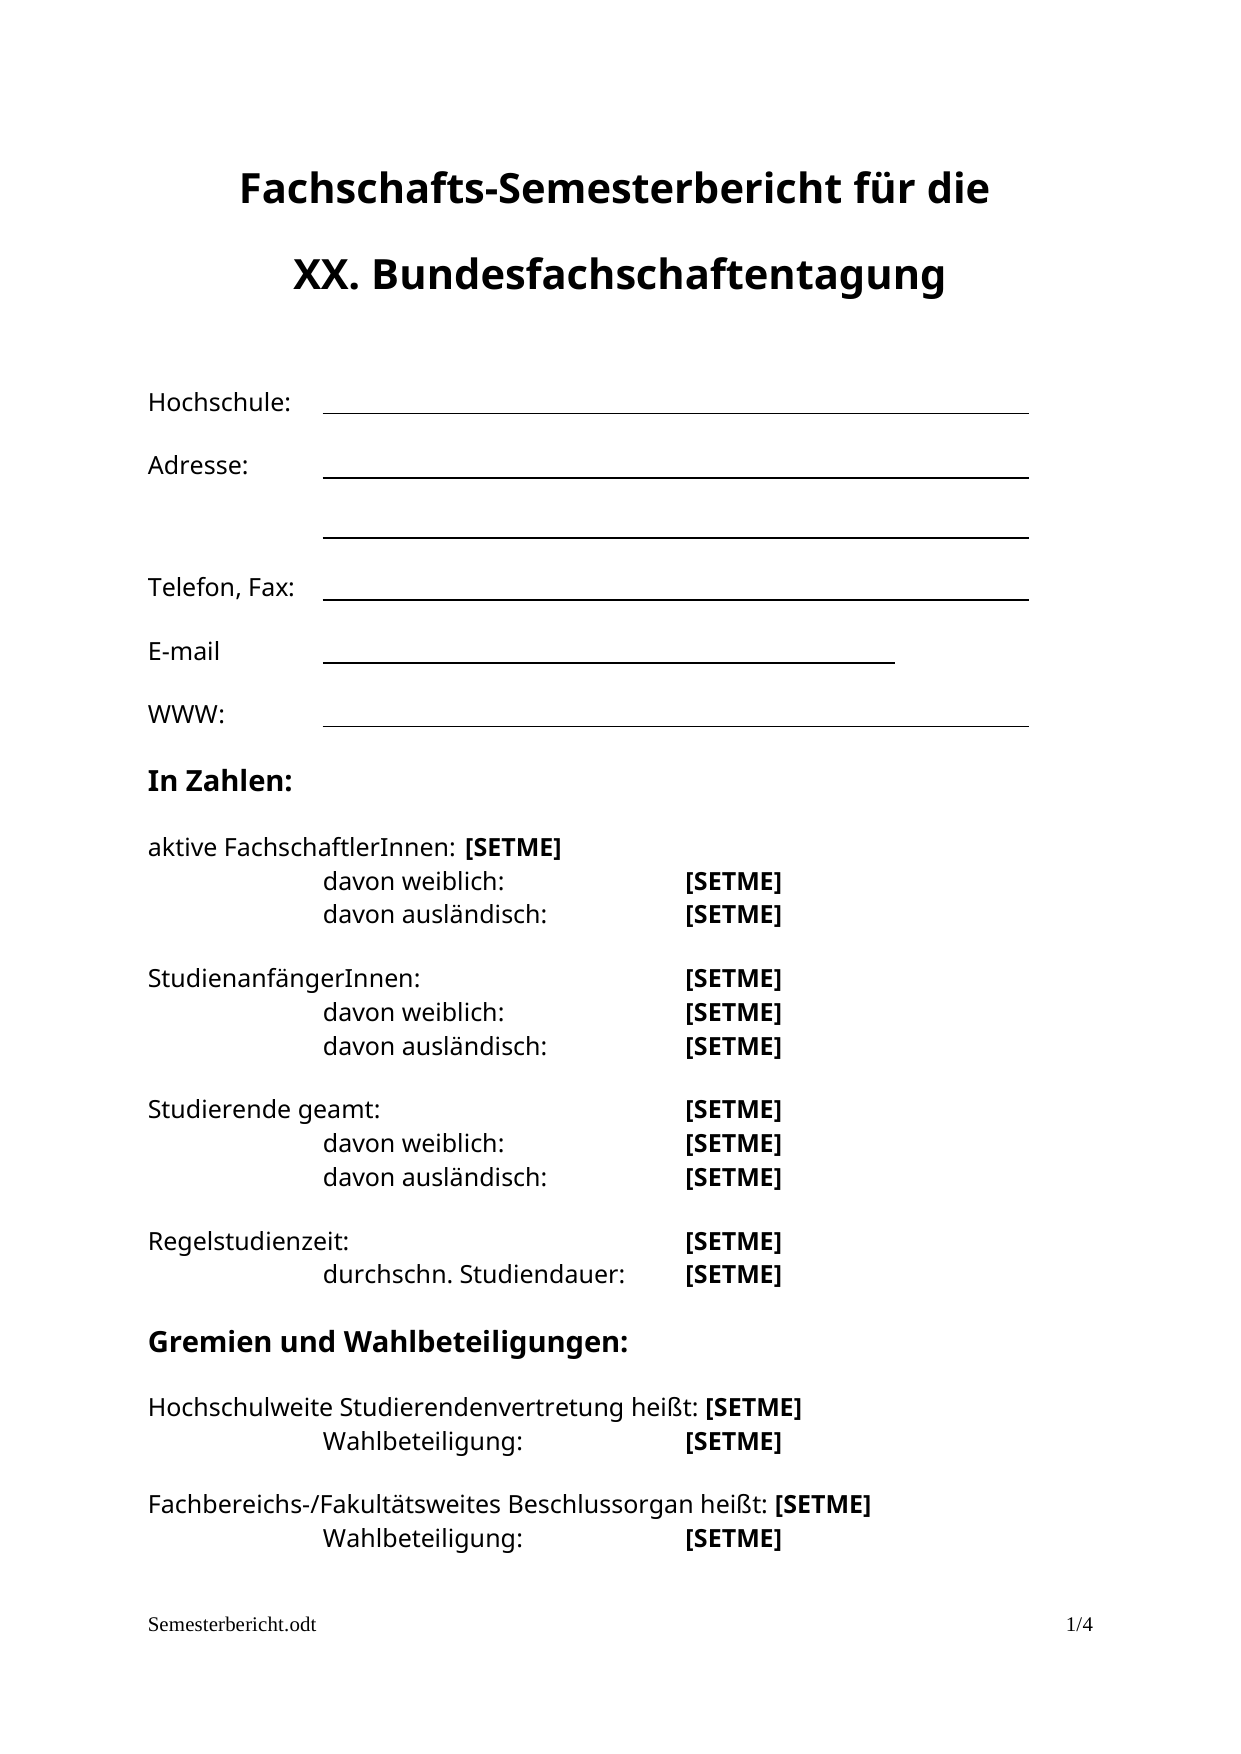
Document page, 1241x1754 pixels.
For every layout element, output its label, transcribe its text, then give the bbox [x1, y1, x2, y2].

text Fachbereichs-/Fakultätsweites Beschlussorgan heißt: [SETME] Wahlbeteiligung: [SETME] [148, 1487, 1093, 1555]
text Adresse: [148, 448, 1093, 482]
text Hochschule: [148, 385, 1093, 419]
text StudienanfängerInnen: [SETME] davon weiblich: [SETME] davon ausländisch: [SETME] [148, 961, 1093, 1063]
text In Zahlen: [148, 761, 1093, 800]
text Regelstudienzeit: [SETME] durchschn. Studiendauer: [SETME] [148, 1223, 1093, 1291]
text WWW: [148, 697, 1093, 731]
text Telefon, Fax: [148, 570, 1093, 604]
text Studierende geamt: [SETME] davon weiblich: [SETME] davon ausländisch: [SETME] [148, 1092, 1093, 1194]
text Gremien und Wahlbeteiligungen: [148, 1321, 1093, 1360]
text Fachschafts-Semesterbericht für die [148, 159, 1093, 216]
text Hochschulweite Studierendenvertretung heißt: [SETME] Wahlbeteiligung: [SETME] [148, 1390, 1093, 1458]
text E-mail [148, 634, 1093, 668]
text aktive FachschaftlerInnen: [SETME] davon weiblich: [SETME] davon ausländisch: [SETME] [148, 829, 1093, 931]
text XX. Bundesfachschaftentagung [148, 245, 1093, 302]
